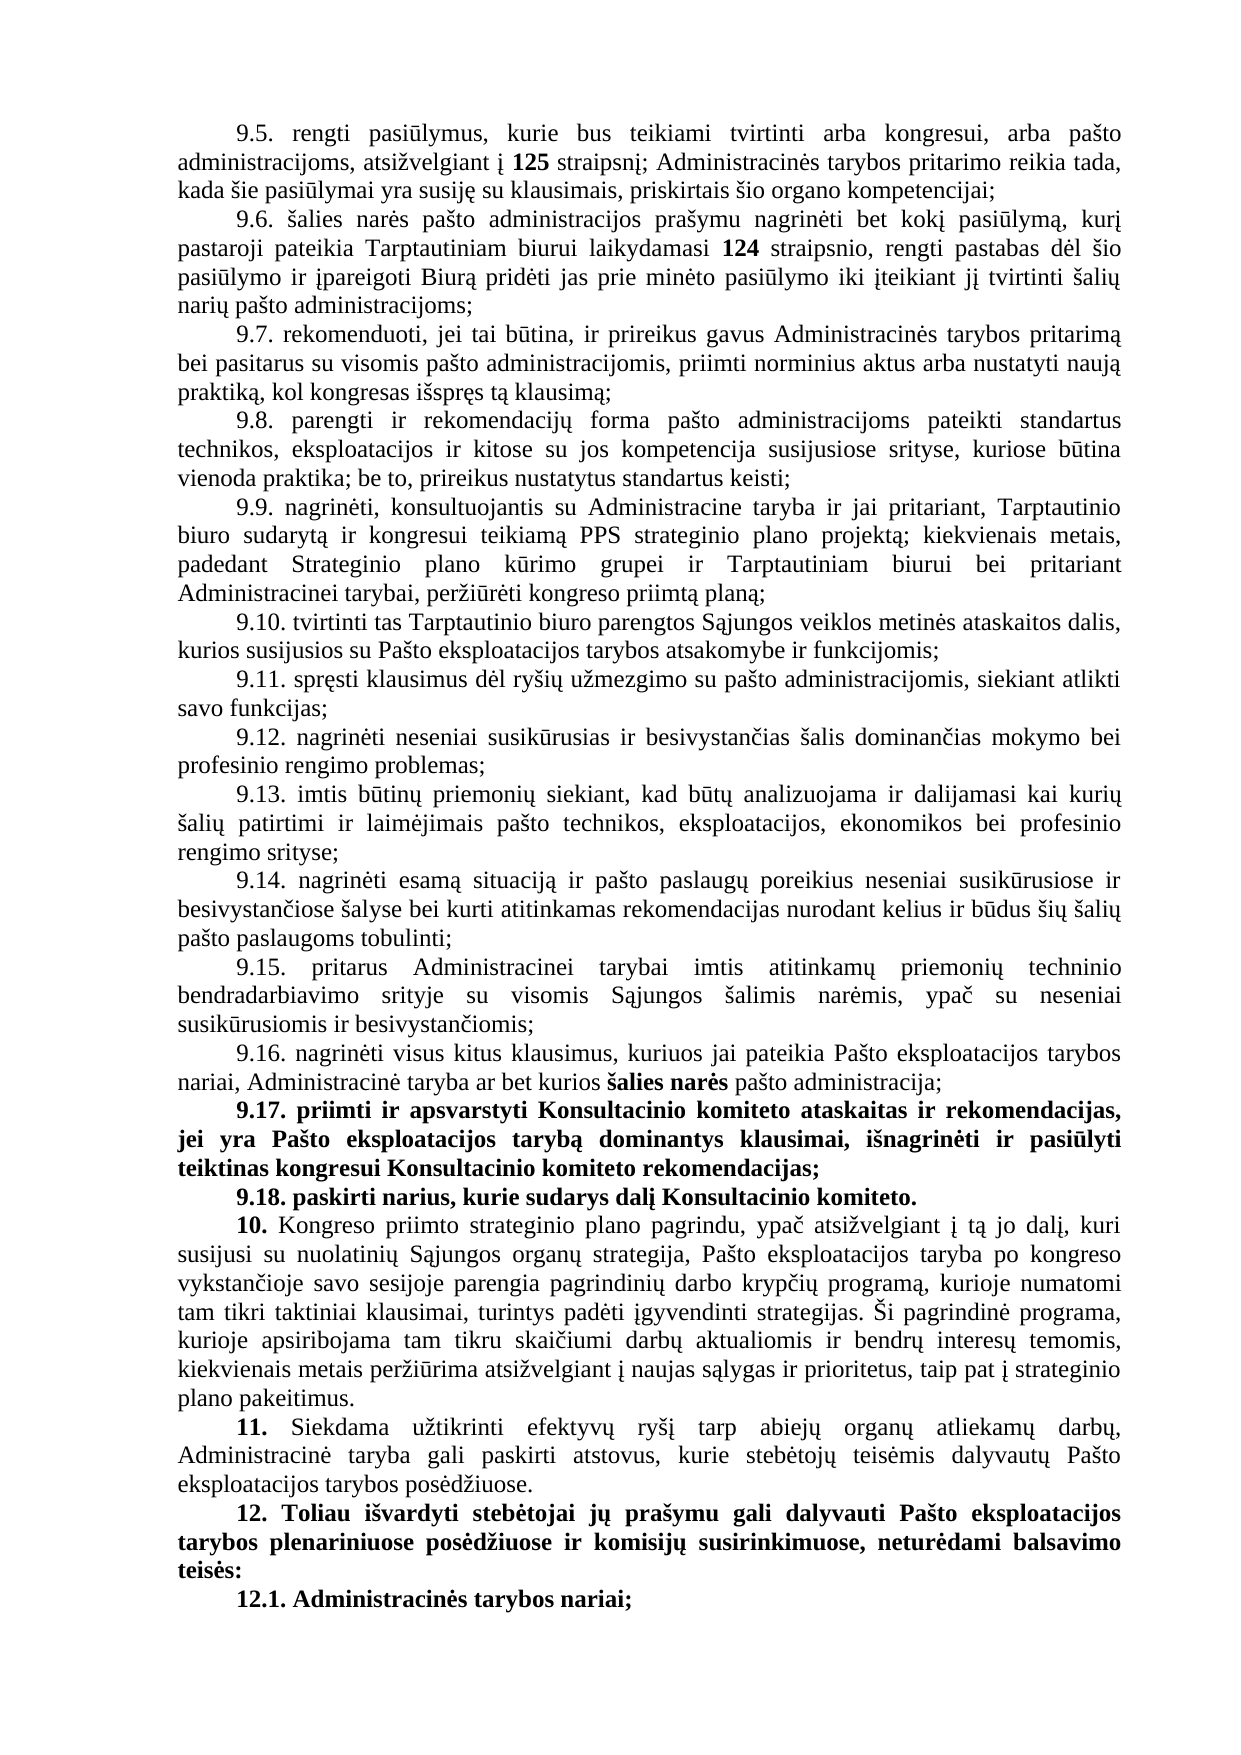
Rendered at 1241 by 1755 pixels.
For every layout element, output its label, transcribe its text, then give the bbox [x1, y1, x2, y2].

text 11. Siekdama užtikrinti efektyvų ryšį tarp abiejų organų atliekamų darbų, Administracinė taryba gali paskirti atstovus, kurie stebėtojų teisėmis dalyvautų Pašto eksploatacijos tarybos posėdžiuose. [177, 1412, 1122, 1498]
text 9.13. imtis būtinų priemonių siekiant, kad būtų analizuojama ir dalijamasi kai kurių šalių patirtimi ir laimėjimais pašto technikos, eksploatacijos, ekonomikos bei profesinio rengimo srityse; [177, 779, 1122, 866]
text 9.14. nagrinėti esamą situaciją ir pašto paslaugų poreikius neseniai susikūrusiose ir besivystančiose šalyse bei kurti atitinkamas rekomendacijas nurodant kelius ir būdus šių šalių pašto paslaugoms tobulinti; [177, 866, 1122, 952]
text 10. Kongreso priimto strateginio plano pagrindu, ypač atsižvelgiant į tą jo dalį, kuri susijusi su nuolatinių Sąjungos organų strategija, Pašto eksploatacijos taryba po kongreso vykstančioje savo sesijoje parengia pagrindinių darbo krypčių programą, kurioje numatomi tam tikri taktiniai klausimai, turintys padėti įgyvendinti strategijas. Ši pagrindinė programa, kurioje apsiribojama tam tikru skaičiumi darbų aktualiomis ir bendrų interesų temomis, kiekvienais metais peržiūrima atsižvelgiant į naujas sąlygas ir prioritetus, taip pat į strateginio plano pakeitimus. [177, 1211, 1122, 1412]
text 9.7. rekomenduoti, jei tai būtina, ir prireikus gavus Administracinės tarybos pritarimą bei pasitarus su visomis pašto administracijomis, priimti norminius aktus arba nustatyti naują praktiką, kol kongresas išspręs tą klausimą; [177, 319, 1122, 406]
text 9.9. nagrinėti, konsultuojantis su Administracine taryba ir jai pritariant, Tarptautinio biuro sudarytą ir kongresui teikiamą PPS strateginio plano projektą; kiekvienais metais, padedant Strateginio plano kūrimo grupei ir Tarptautiniam biurui bei pritariant Administracinei tarybai, peržiūrėti kongreso priimtą planą; [177, 492, 1122, 607]
text 9.18. paskirti narius, kurie sudarys dalį Konsultacinio komiteto. [177, 1182, 1122, 1211]
text 9.8. parengti ir rekomendacijų forma pašto administracijoms pateikti standartus technikos, eksploatacijos ir kitose su jos kompetencija susijusiose srityse, kuriose būtina vienoda praktika; be to, prireikus nustatytus standartus keisti; [177, 406, 1122, 492]
text 9.5. rengti pasiūlymus, kurie bus teikiami tvirtinti arba kongresui, arba pašto administracijoms, atsižvelgiant į 125 straipsnį; Administracinės tarybos pritarimo reikia tada, kada šie pasiūlymai yra susiję su klausimais, priskirtais šio organo kompetencijai; [177, 118, 1122, 204]
text 12.1. Administracinės tarybos nariai; [177, 1584, 1122, 1613]
text 9.6. šalies narės pašto administracijos prašymu nagrinėti bet kokį pasiūlymą, kurį pastaroji pateikia Tarptautiniam biurui laikydamasi 124 straipsnio, rengti pastabas dėl šio pasiūlymo ir įpareigoti Biurą pridėti jas prie minėto pasiūlymo iki įteikiant jį tvirtinti šalių narių pašto administracijoms; [177, 204, 1122, 319]
text 9.15. pritarus Administracinei tarybai imtis atitinkamų priemonių techninio bendradarbiavimo srityje su visomis Sąjungos šalimis narėmis, ypač su neseniai susikūrusiomis ir besivystančiomis; [177, 952, 1122, 1038]
text 9.17. priimti ir apsvarstyti Konsultacinio komiteto ataskaitas ir rekomendacijas, jei yra Pašto eksploatacijos tarybą dominantys klausimai, išnagrinėti ir pasiūlyti teiktinas kongresui Konsultacinio komiteto rekomendacijas; [177, 1096, 1122, 1182]
text 9.11. spręsti klausimus dėl ryšių užmezgimo su pašto administracijomis, siekiant atlikti savo funkcijas; [177, 664, 1122, 722]
text 9.10. tvirtinti tas Tarptautinio biuro parengtos Sąjungos veiklos metinės ataskaitos dalis, kurios susijusios su Pašto eksploatacijos tarybos atsakomybe ir funkcijomis; [177, 607, 1122, 664]
text 9.12. nagrinėti neseniai susikūrusias ir besivystančias šalis dominančias mokymo bei profesinio rengimo problemas; [177, 722, 1122, 779]
text 9.16. nagrinėti visus kitus klausimus, kuriuos jai pateikia Pašto eksploatacijos tarybos nariai, Administracinė taryba ar bet kurios šalies narės pašto administracija; [177, 1038, 1122, 1096]
text 12. Toliau išvardyti stebėtojai jų prašymu gali dalyvauti Pašto eksploatacijos tarybos plenariniuose posėdžiuose ir komisijų susirinkimuose, neturėdami balsavimo teisės: [177, 1498, 1122, 1584]
